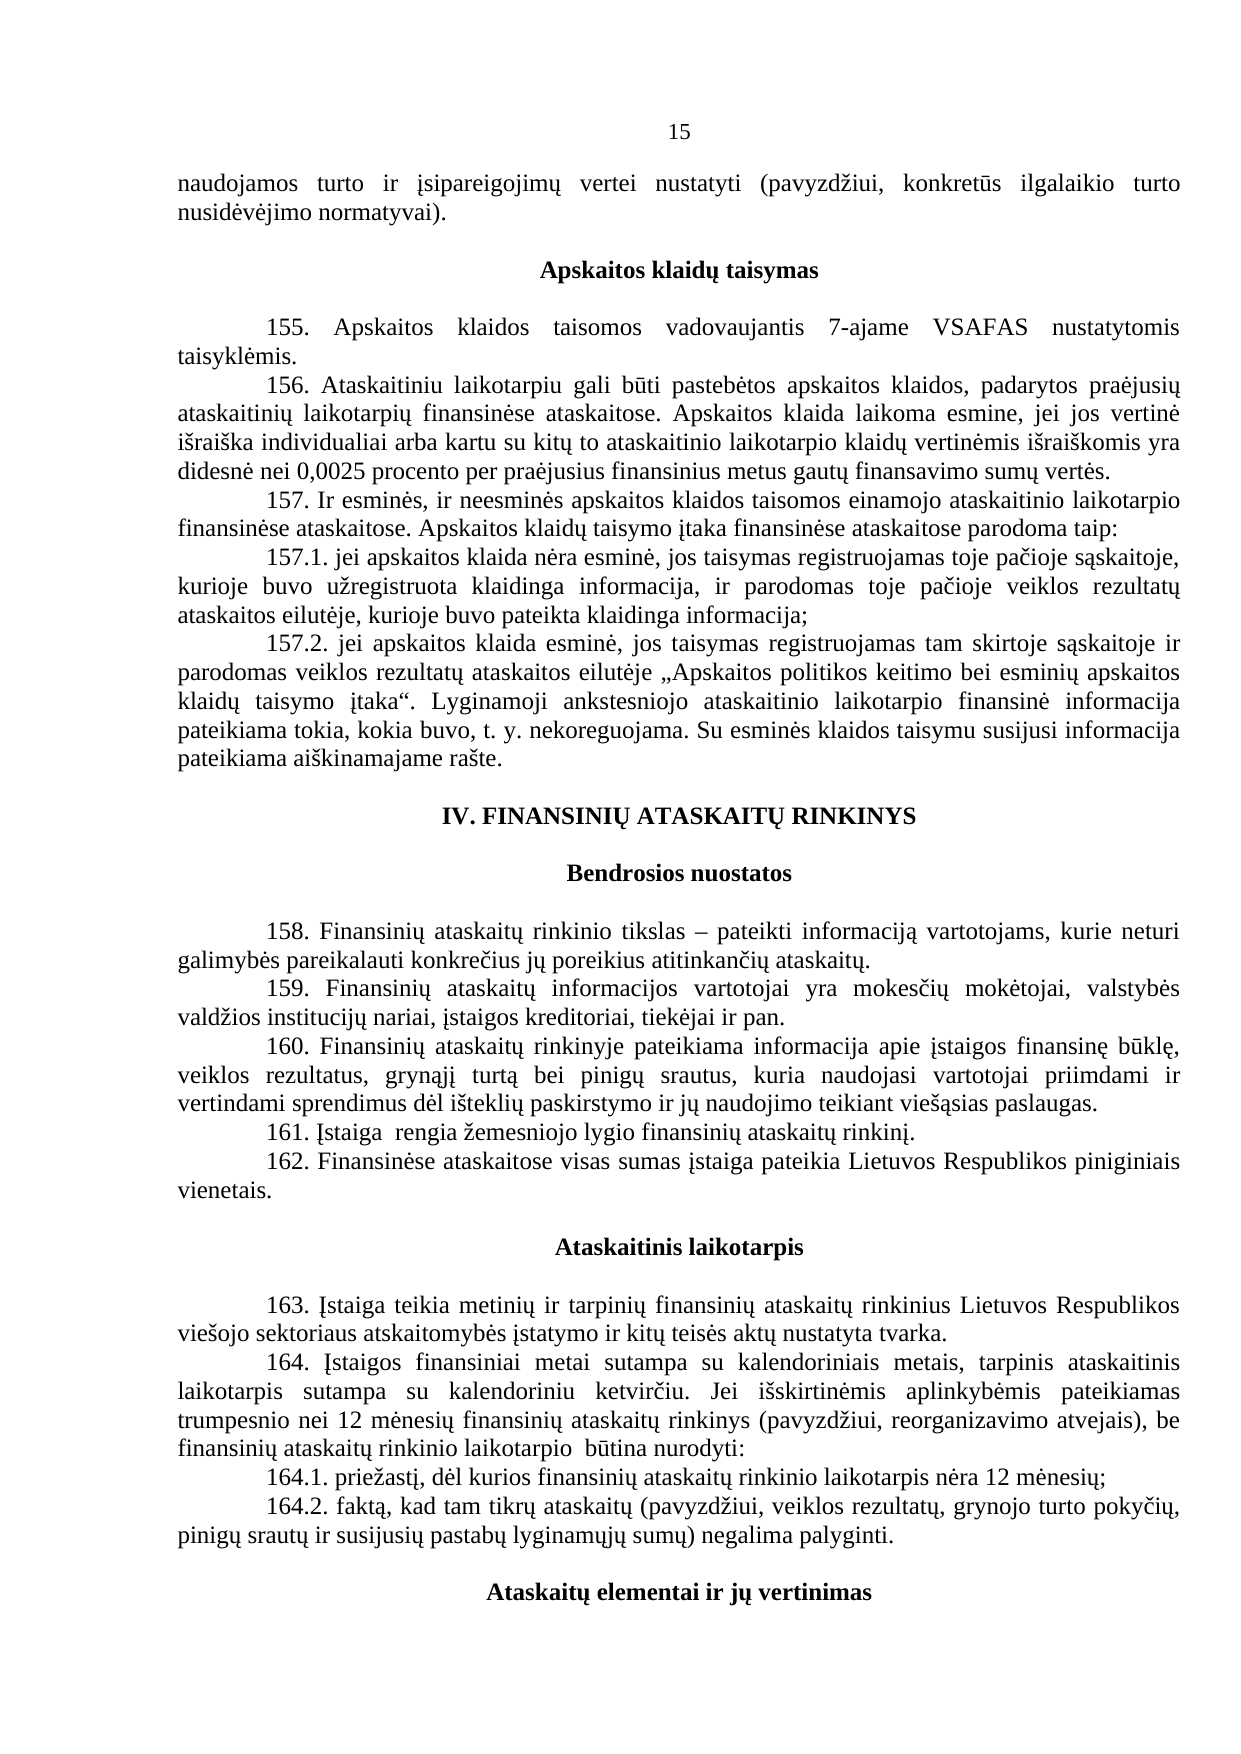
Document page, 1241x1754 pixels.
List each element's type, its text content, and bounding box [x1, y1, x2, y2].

text 162. Finansinėse ataskaitose visas sumas įstaiga pateikia Lietuvos Respublikos piniginiais vienetais. [177, 1146, 1181, 1203]
text 163. Įstaiga teikia metinių ir tarpinių finansinių ataskaitų rinkinius Lietuvos Respublikos viešojo sektoriaus atskaitomybės įstatymo ir kitų teisės aktų nustatyta tvarka. [177, 1290, 1181, 1347]
text 161. Įstaiga rengia žemesniojo lygio finansinių ataskaitų rinkinį. [177, 1117, 1181, 1146]
text Bendrosios nuostatos [177, 858, 1181, 887]
text 157. Ir esminės, ir neesminės apskaitos klaidos taisomos einamojo ataskaitinio laikotarpio finansinėse ataskaitose. Apskaitos klaidų taisymo įtaka finansinėse ataskaitose parodoma taip: [177, 485, 1181, 542]
text Ataskaitų elementai ir jų vertinimas [177, 1577, 1181, 1606]
text Ataskaitinis laikotarpis [177, 1232, 1181, 1261]
text Apskaitos klaidų taisymas [177, 255, 1181, 283]
text 156. Ataskaitiniu laikotarpiu gali būti pastebėtos apskaitos klaidos, padarytos praėjusių ataskaitinių laikotarpių finansinėse ataskaitose. Apskaitos klaida laikoma esmine, jei jos vertinė išraiška individualiai arba kartu su kitų to ataskaitinio laikotarpio klaidų vertinėmis išraiškomis yra didesnė nei 0,0025 procento per praėjusius finansinius metus gautų finansavimo sumų vertės. [177, 370, 1181, 485]
text 158. Finansinių ataskaitų rinkinio tikslas – pateikti informaciją vartotojams, kurie neturi galimybės pareikalauti konkrečius jų poreikius atitinkančių ataskaitų. [177, 916, 1181, 973]
text IV. FINANSINIŲ ATASKAITŲ RINKINYS [177, 801, 1181, 830]
text 160. Finansinių ataskaitų rinkinyje pateikiama informacija apie įstaigos finansinę būklę, veiklos rezultatus, grynąjį turtą bei pinigų srautus, kuria naudojasi vartotojai priimdami ir vertindami sprendimus dėl išteklių paskirstymo ir jų naudojimo teikiant viešąsias paslaugas. [177, 1031, 1181, 1117]
text 159. Finansinių ataskaitų informacijos vartotojai yra mokesčių mokėtojai, valstybės valdžios institucijų nariai, įstaigos kreditoriai, tiekėjai ir pan. [177, 973, 1181, 1031]
text 164.2. faktą, kad tam tikrų ataskaitų (pavyzdžiui, veiklos rezultatų, grynojo turto pokyčių, pinigų srautų ir susijusių pastabų lyginamųjų sumų) negalima palyginti. [177, 1491, 1181, 1548]
text 157.2. jei apskaitos klaida esminė, jos taisymas registruojamas tam skirtoje sąskaitoje ir parodomas veiklos rezultatų ataskaitos eilutėje „Apskaitos politikos keitimo bei esminių apskaitos klaidų taisymo įtaka“. Lyginamoji ankstesniojo ataskaitinio laikotarpio finansinė informacija pateikiama tokia, kokia buvo, t. y. nekoreguojama. Su esminės klaidos taisymu susijusi informacija pateikiama aiškinamajame rašte. [177, 628, 1181, 772]
text naudojamos turto ir įsipareigojimų vertei nustatyti (pavyzdžiui, konkretūs ilgalaikio turto nusidėvėjimo normatyvai). [177, 168, 1181, 226]
text 155. Apskaitos klaidos taisomos vadovaujantis 7-ajame VSAFAS nustatytomis taisyklėmis. [177, 312, 1181, 370]
text 164.1. priežastį, dėl kurios finansinių ataskaitų rinkinio laikotarpis nėra 12 mėnesių; [177, 1462, 1181, 1491]
text 164. Įstaigos finansiniai metai sutampa su kalendoriniais metais, tarpinis ataskaitinis laikotarpis sutampa su kalendoriniu ketvirčiu. Jei išskirtinėmis aplinkybėmis pateikiamas trumpesnio nei 12 mėnesių finansinių ataskaitų rinkinys (pavyzdžiui, reorganizavimo atvejais), be finansinių ataskaitų rinkinio laikotarpio būtina nurodyti: [177, 1347, 1181, 1462]
text 157.1. jei apskaitos klaida nėra esminė, jos taisymas registruojamas toje pačioje sąskaitoje, kurioje buvo užregistruota klaidinga informacija, ir parodomas toje pačioje veiklos rezultatų ataskaitos eilutėje, kurioje buvo pateikta klaidinga informacija; [177, 542, 1181, 628]
